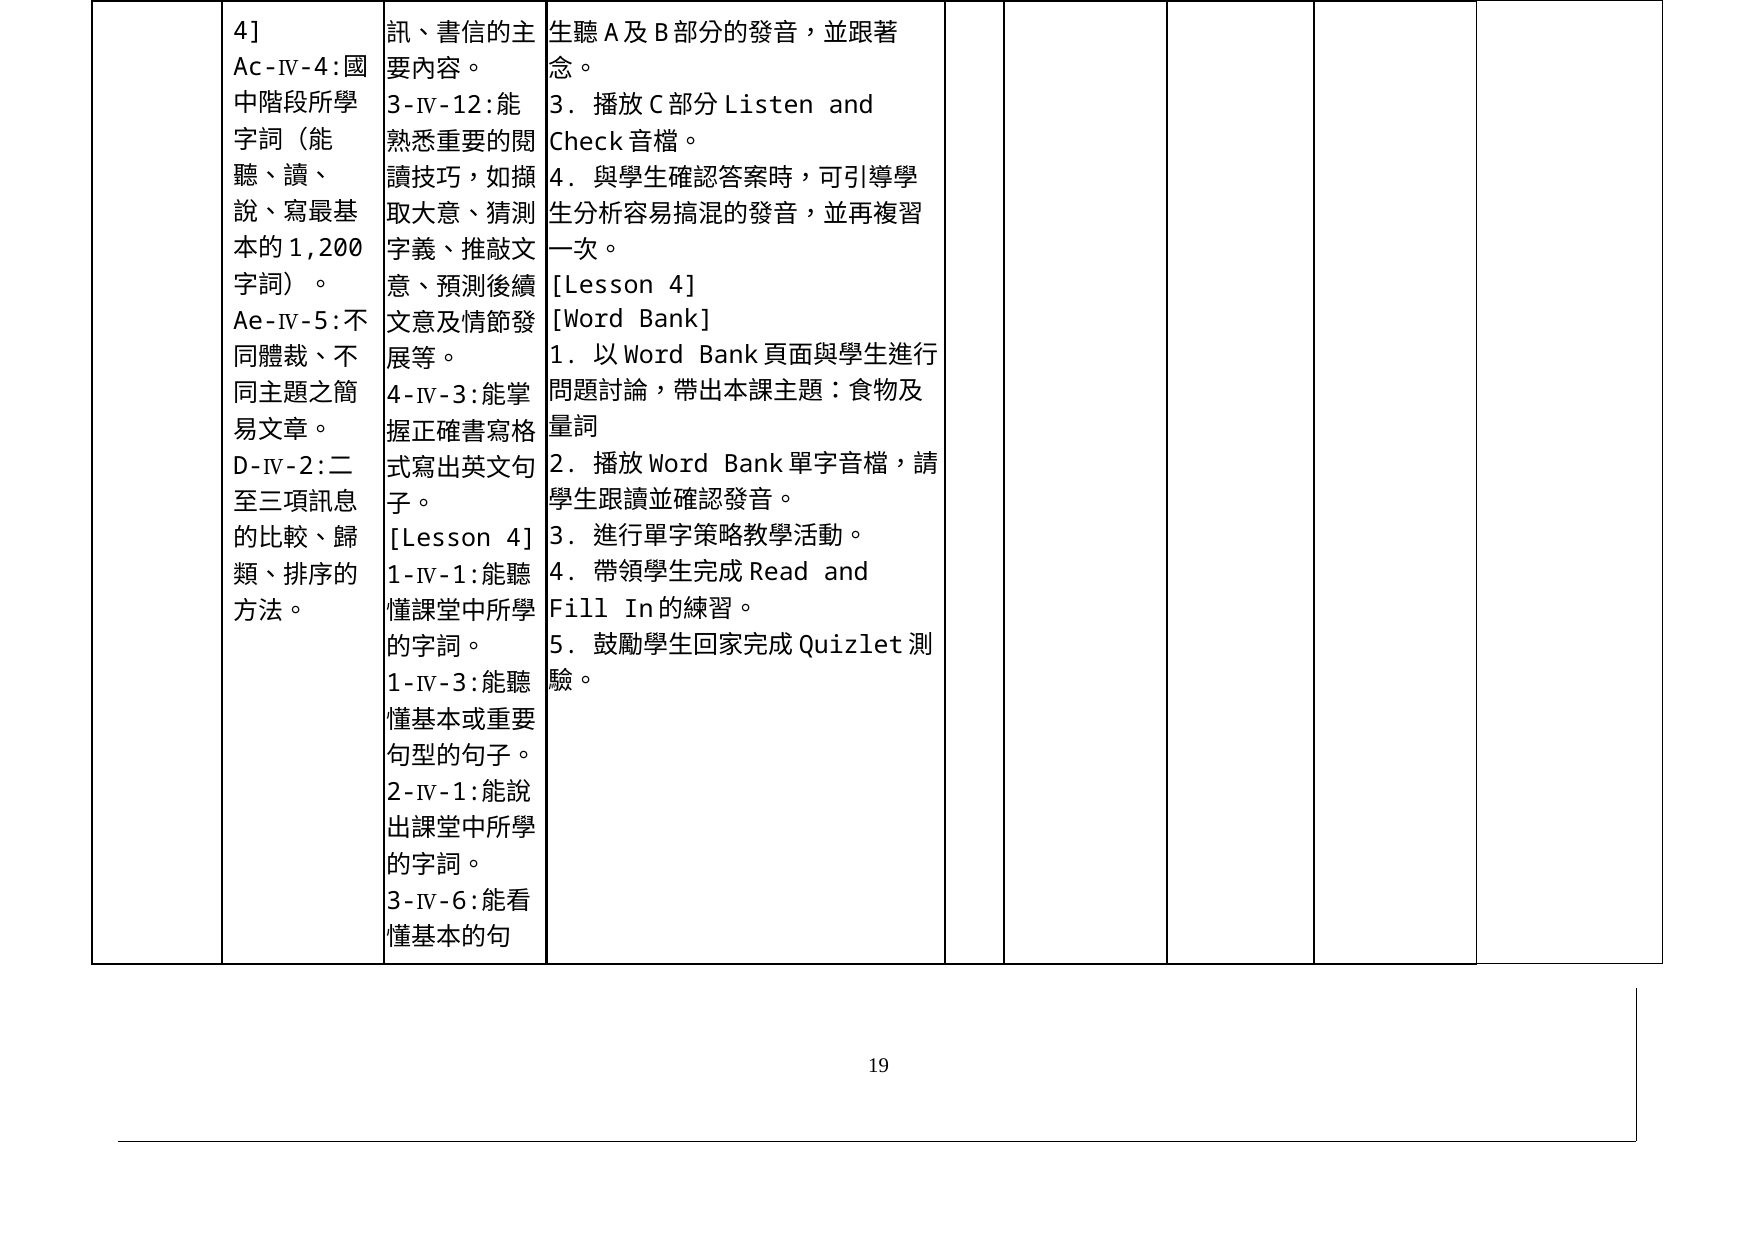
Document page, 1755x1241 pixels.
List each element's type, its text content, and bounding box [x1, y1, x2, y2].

table_cell [1477, 1, 1662, 963]
table_cell [93, 2, 221, 963]
table_cell [946, 2, 1003, 963]
table_cell 訊、書信的主要內容。 3-Ⅳ-12:能熟悉重要的閱讀技巧，如擷取大意、猜測字義、推敲文意、預測後續文意及情節發展等。 4-Ⅳ-3:能掌握正確書寫格式寫出英文句子。 [Lesson 4] 1-Ⅳ-1:能聽懂課堂中所學的字詞。 1-Ⅳ-3:能聽懂基本或重要句型的句子。 2-Ⅳ-1:能說出課堂中所學的字詞。 3-Ⅳ-6:能看懂基本的句 [385, 2, 545, 963]
table_cell 生聽A及B部分的發音，並跟著念。 3. 播放C部分Listen and Check音檔。 4. 與學生確認答案時，可引導學生分析容易搞混的發音，並再複習一次。 [Lesson 4] [Word Bank] 1. 以Word Bank頁面與學生進行問題討論，帶出本課主題：食物及量詞 2. 播放Word Bank單字音檔，請學生跟讀並確認發音。 3. 進行單字策略教學活動。 4. 帶領學生完成Read and Fill In的練習。 5. 鼓勵學生回家完成Quizlet測驗。 [548, 2, 944, 963]
table_cell [1168, 2, 1313, 963]
table_cell 4] Ac-Ⅳ-4:國中階段所學字詞（能聽、讀、說、寫最基本的1,200字詞）。 Ae-Ⅳ-5:不同體裁、不同主題之簡易文章。 D-Ⅳ-2:二至三項訊息的比較、歸類、排序的方法。 [223, 2, 383, 963]
table_cell [1315, 2, 1476, 963]
table_cell [1005, 2, 1166, 963]
